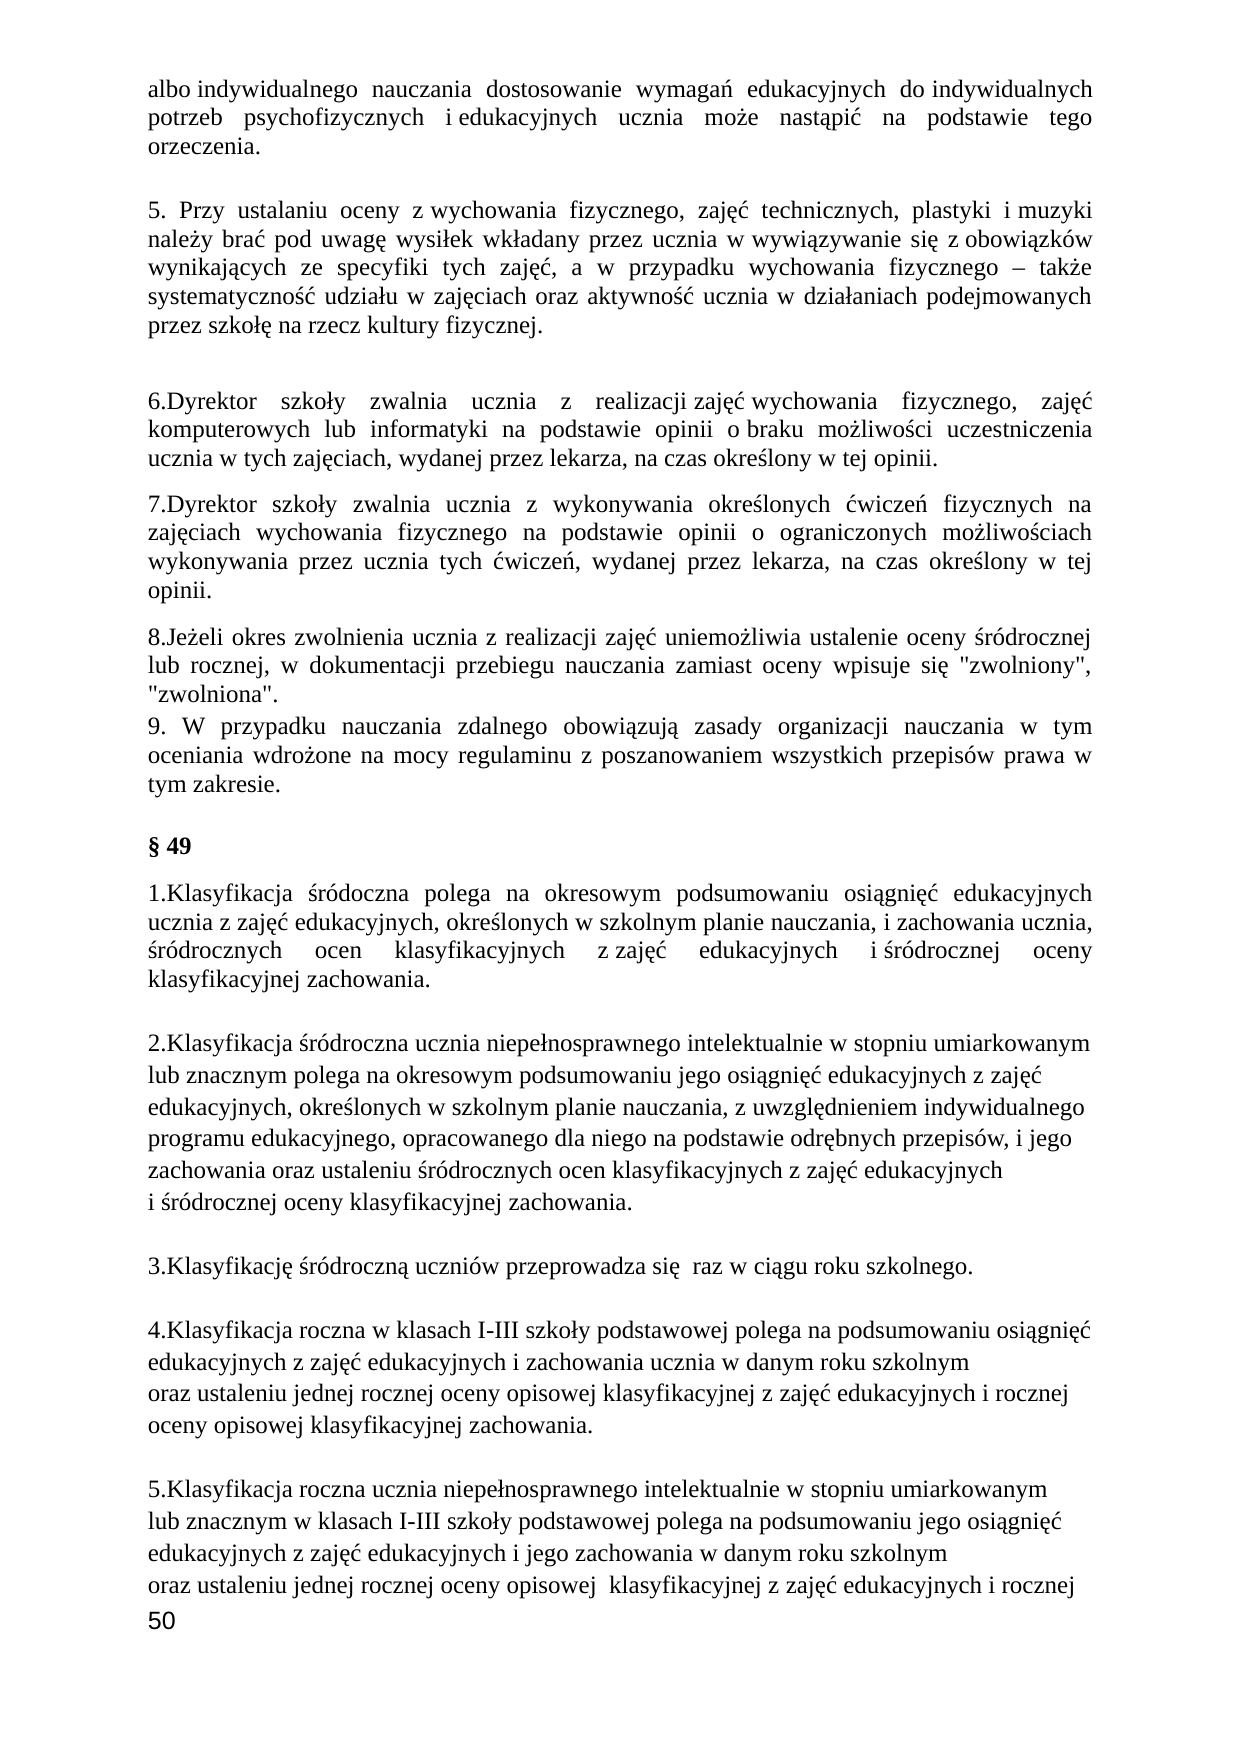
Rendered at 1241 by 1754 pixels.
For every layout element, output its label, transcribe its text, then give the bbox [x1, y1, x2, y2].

text oraz ustaleniu jednej rocznej oceny opisowej klasyfikacyjnej z zajęć edukacyjnych i rocznej [148, 1378, 1093, 1407]
text oceny opisowej klasyfikacyjnej zachowania. [148, 1410, 1093, 1439]
text i śródrocznej oceny klasyfikacyjnej zachowania. [148, 1187, 1093, 1216]
text lub znacznym w klasach I-III szkoły podstawowej polega na podsumowaniu jego osiągnięć [148, 1506, 1093, 1535]
text 3.Klasyfikację śródroczną uczniów przeprowadza się raz w ciągu roku szkolnego. [148, 1251, 1093, 1280]
text edukacyjnych, określonych w szkolnym planie nauczania, z uwzględnieniem indywidualnego [148, 1092, 1093, 1120]
text 7.Dyrektor szkoły zwalnia ucznia z wykonywania określonych ćwiczeń fizycznych na zajęciach wychowania fizycznego na podstawie opinii o ograniczonych możliwościach wykonywania przez ucznia tych ćwiczeń, wydanej przez lekarza, na czas określony w tej opinii. [148, 489, 1093, 604]
text 8.Jeżeli okres zwolnienia ucznia z realizacji zajęć uniemożliwia ustalenie oceny śródrocznej lub rocznej, w dokumentacji przebiegu nauczania zamiast oceny wpisuje się "zwolniony", "zwolniona". [148, 622, 1093, 708]
text 9. W przypadku nauczania zdalnego obowiązują zasady organizacji nauczania w tym oceniania wdrożone na mocy regulaminu z poszanowaniem wszystkich przepisów prawa w tym zakresie. [148, 711, 1093, 797]
text § 49 [148, 831, 1093, 860]
text 5.Klasyfikacja roczna ucznia niepełnosprawnego intelektualnie w stopniu umiarkowanym [148, 1474, 1093, 1503]
text edukacyjnych z zajęć edukacyjnych i jego zachowania w danym roku szkolnym [148, 1538, 1093, 1567]
text albo indywidualnego nauczania dostosowanie wymagań edukacyjnych do indywidualnych potrzeb psychofizycznych i edukacyjnych ucznia może nastąpić na podstawie tego orzeczenia. [148, 74, 1093, 160]
text zachowania oraz ustaleniu śródrocznych ocen klasyfikacyjnych z zajęć edukacyjnych [148, 1155, 1093, 1184]
text edukacyjnych z zajęć edukacyjnych i zachowania ucznia w danym roku szkolnym [148, 1347, 1093, 1375]
text 4.Klasyfikacja roczna w klasach I-III szkoły podstawowej polega na podsumowaniu osiągnięć [148, 1315, 1093, 1343]
text programu edukacyjnego, opracowanego dla niego na podstawie odrębnych przepisów, i jego [148, 1123, 1093, 1152]
text 2.Klasyfikacja śródroczna ucznia niepełnosprawnego intelektualnie w stopniu umiarkowanym [148, 1028, 1093, 1057]
text lub znacznym polega na okresowym podsumowaniu jego osiągnięć edukacyjnych z zajęć [148, 1060, 1093, 1088]
text 1.Klasyfikacja śródoczna polega na okresowym podsumowaniu osiągnięć edukacyjnych ucznia z zajęć edukacyjnych, określonych w szkolnym planie nauczania, i zachowania ucznia, śródrocznych ocen klasyfikacyjnych z zajęć edukacyjnych i śródrocznej oceny klasyfikacyjnej zachowania. [148, 878, 1093, 993]
text 5. Przy ustalaniu oceny z wychowania fizycznego, zajęć technicznych, plastyki i muzyki należy brać pod uwagę wysiłek wkładany przez ucznia w wywiązywanie się z obowiązków wynikających ze specyfiki tych zajęć, a w przypadku wychowania fizycznego – także systematyczność udziału w zajęciach oraz aktywność ucznia w działaniach podejmowanych przez szkołę na rzecz kultury fizycznej. [148, 195, 1093, 339]
text 6.Dyrektor szkoły zwalnia ucznia z realizacji zajęć wychowania fizycznego, zajęć komputerowych lub informatyki na podstawie opinii o braku możliwości uczestniczenia ucznia w tych zajęciach, wydanej przez lekarza, na czas określony w tej opinii. [148, 386, 1093, 472]
text oraz ustaleniu jednej rocznej oceny opisowej klasyfikacyjnej z zajęć edukacyjnych i rocznej [148, 1570, 1093, 1598]
